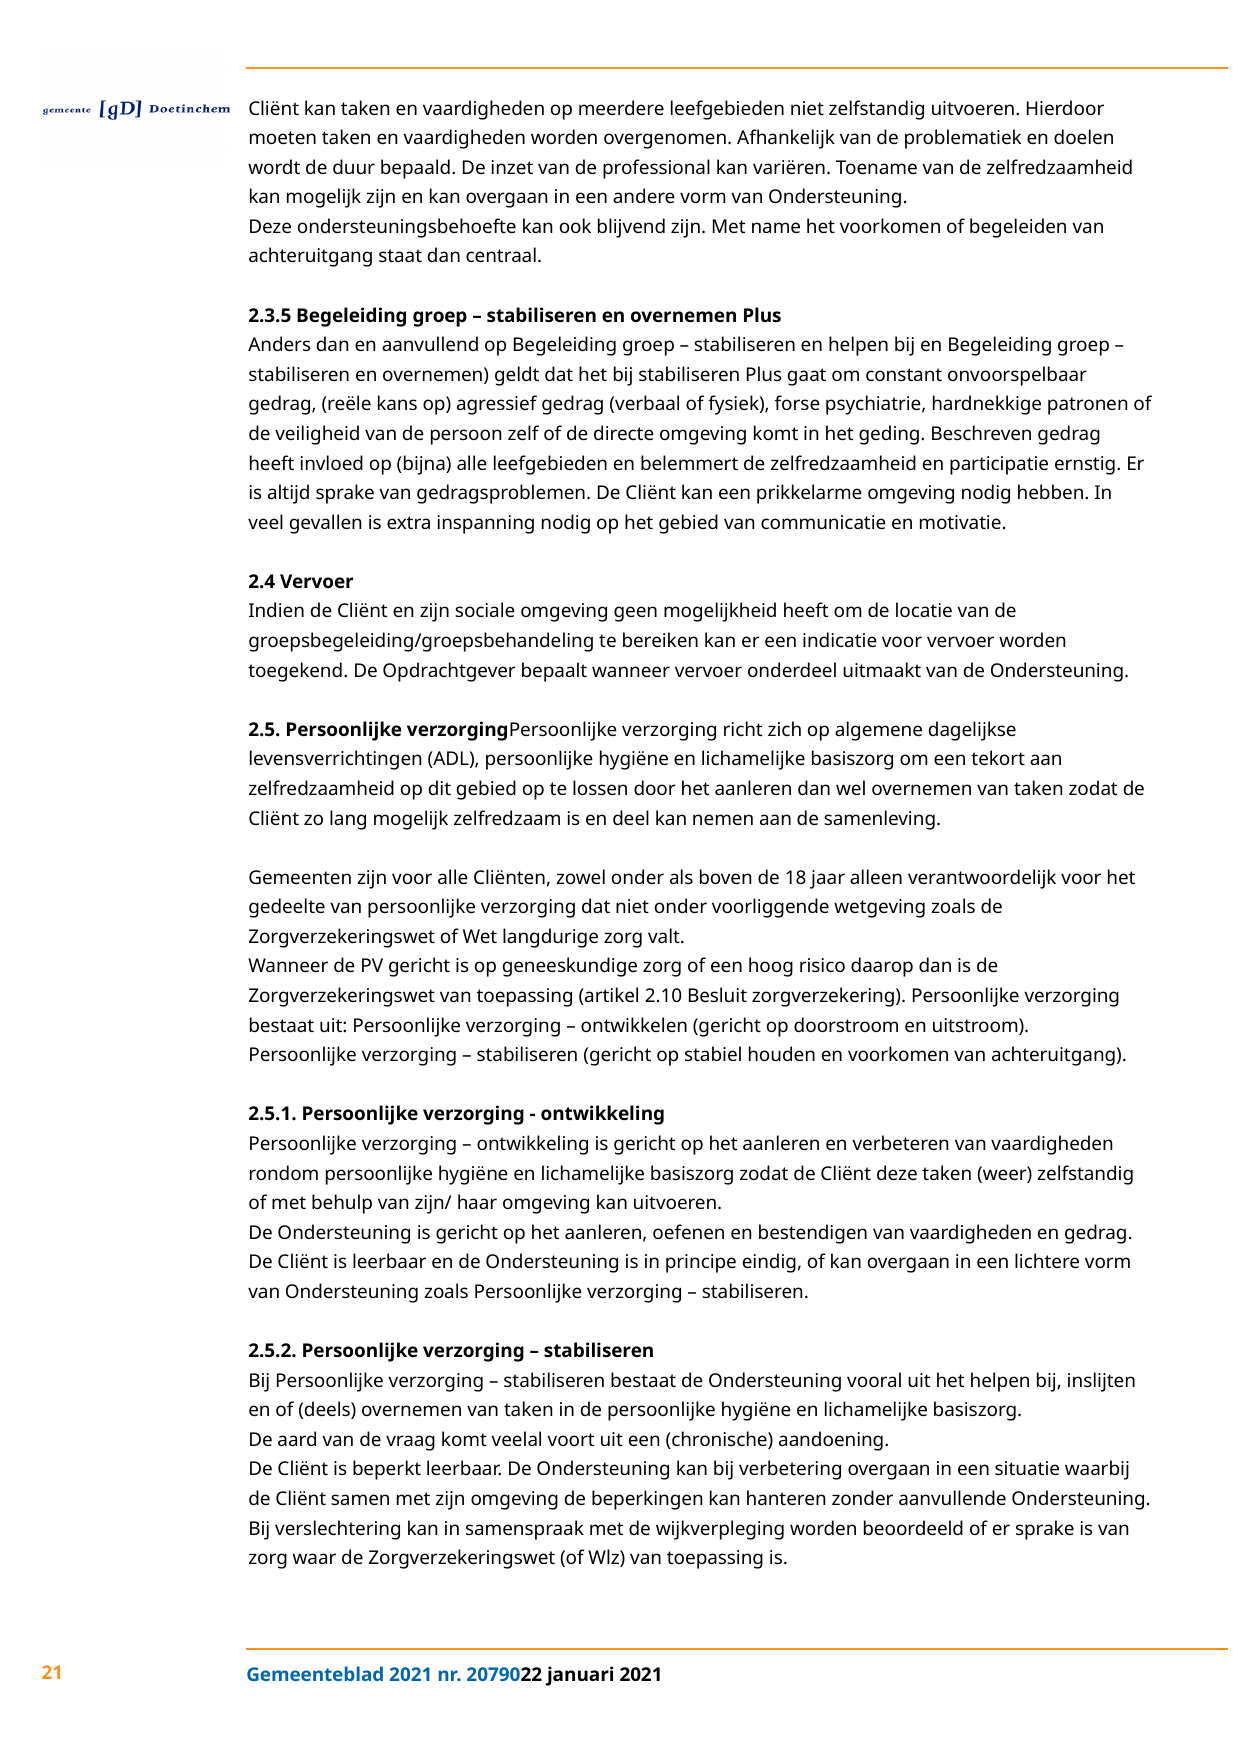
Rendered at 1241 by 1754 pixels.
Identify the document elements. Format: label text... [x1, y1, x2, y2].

text 2.4 Vervoer [248, 568, 1152, 594]
text De Ondersteuning is gericht op het aanleren, oefenen en bestendigen van vaardigheden en gedrag. De Cliënt is leerbaar en de Ondersteuning is in principe eindig, of kan overgaan in een lichtere vorm van Ondersteuning zoals Persoonlijke verzorging – stabiliseren. [248, 1219, 1152, 1304]
text 2.5.2. Persoonlijke verzorging – stabiliseren [248, 1337, 1152, 1363]
text 2.5.1. Persoonlijke verzorging - ontwikkeling [248, 1101, 1152, 1126]
text Cliënt kan taken en vaardigheden op meerdere leefgebieden niet zelfstandig uitvoeren. Hierdoor moeten taken en vaardigheden worden overgenomen. Afhankelijk van de problematiek en doelen wordt de duur bepaald. De inzet van de professional kan variëren. Toename van de zelfredzaamheid kan mogelijk zijn en kan overgaan in een andere vorm van Ondersteuning. [248, 95, 1152, 209]
picture [41, 47, 231, 172]
text Anders dan en aanvullend op Begeleiding groep – stabiliseren en helpen bij en Begeleiding groep – stabiliseren en overnemen) geldt dat het bij stabiliseren Plus gaat om constant onvoorspelbaar gedrag, (reële kans op) agressief gedrag (verbaal of fysiek), forse psychiatrie, hardnekkige patronen of de veiligheid van de persoon zelf of de directe omgeving komt in het geding. Beschreven gedrag heeft invloed op (bijna) alle leefgebieden en belemmert de zelfredzaamheid en participatie ernstig. Er is altijd sprake van gedragsproblemen. De Cliënt kan een prikkelarme omgeving nodig hebben. In veel gevallen is extra inspanning nodig op het gebied van communicatie en motivatie. [248, 331, 1152, 535]
text 2.3.5 Begeleiding groep – stabiliseren en overnemen Plus [248, 302, 1152, 328]
text 2.5. Persoonlijke verzorgingPersoonlijke verzorging richt zich op algemene dagelijkse levensverrichtingen (ADL), persoonlijke hygiëne en lichamelijke basiszorg om een tekort aan zelfredzaamheid op dit gebied op te lossen door het aanleren dan wel overnemen van taken zodat de Cliënt zo lang mogelijk zelfredzaam is en deel kan nemen aan de samenleving. [248, 716, 1152, 831]
text Gemeenten zijn voor alle Cliënten, zowel onder als boven de 18 jaar alleen verantwoordelijk voor het gedeelte van persoonlijke verzorging dat niet onder voorliggende wetgeving zoals de Zorgverzekeringswet of Wet langdurige zorg valt. [248, 864, 1152, 949]
text Persoonlijke verzorging – stabiliseren (gericht op stabiel houden en voorkomen van achteruitgang). [248, 1041, 1152, 1067]
text Persoonlijke verzorging – ontwikkeling is gericht op het aanleren en verbeteren van vaardigheden rondom persoonlijke hygiëne en lichamelijke basiszorg zodat de Cliënt deze taken (weer) zelfstandig of met behulp van zijn/ haar omgeving kan uitvoeren. [248, 1130, 1152, 1215]
text Wanneer de PV gericht is op geneeskundige zorg of een hoog risico daarop dan is de Zorgverzekeringswet van toepassing (artikel 2.10 Besluit zorgverzekering). Persoonlijke verzorging bestaat uit: Persoonlijke verzorging – ontwikkelen (gericht op doorstroom en uitstroom). [248, 953, 1152, 1038]
text Deze ondersteuningsbehoefte kan ook blijvend zijn. Met name het voorkomen of begeleiden van achteruitgang staat dan centraal. [248, 213, 1152, 268]
text Indien de Cliënt en zijn sociale omgeving geen mogelijkheid heeft om de locatie van de groepsbegeleiding/groepsbehandeling te bereiken kan er een indicatie voor vervoer worden toegekend. De Opdrachtgever bepaalt wanneer vervoer onderdeel uitmaakt van de Ondersteuning. [248, 598, 1152, 683]
text Bij Persoonlijke verzorging – stabiliseren bestaat de Ondersteuning vooral uit het helpen bij, inslijten en of (deels) overnemen van taken in de persoonlijke hygiëne en lichamelijke basiszorg. [248, 1367, 1152, 1422]
text De Cliënt is beperkt leerbaar. De Ondersteuning kan bij verbetering overgaan in een situatie waarbij de Cliënt samen met zijn omgeving de beperkingen kan hanteren zonder aanvullende Ondersteuning. Bij verslechtering kan in samenspraak met de wijkverpleging worden beoordeeld of er sprake is van zorg waar de Zorgverzekeringswet (of Wlz) van toepassing is. [248, 1456, 1152, 1570]
text De aard van de vraag komt veelal voort uit een (chronische) aandoening. [248, 1426, 1152, 1452]
